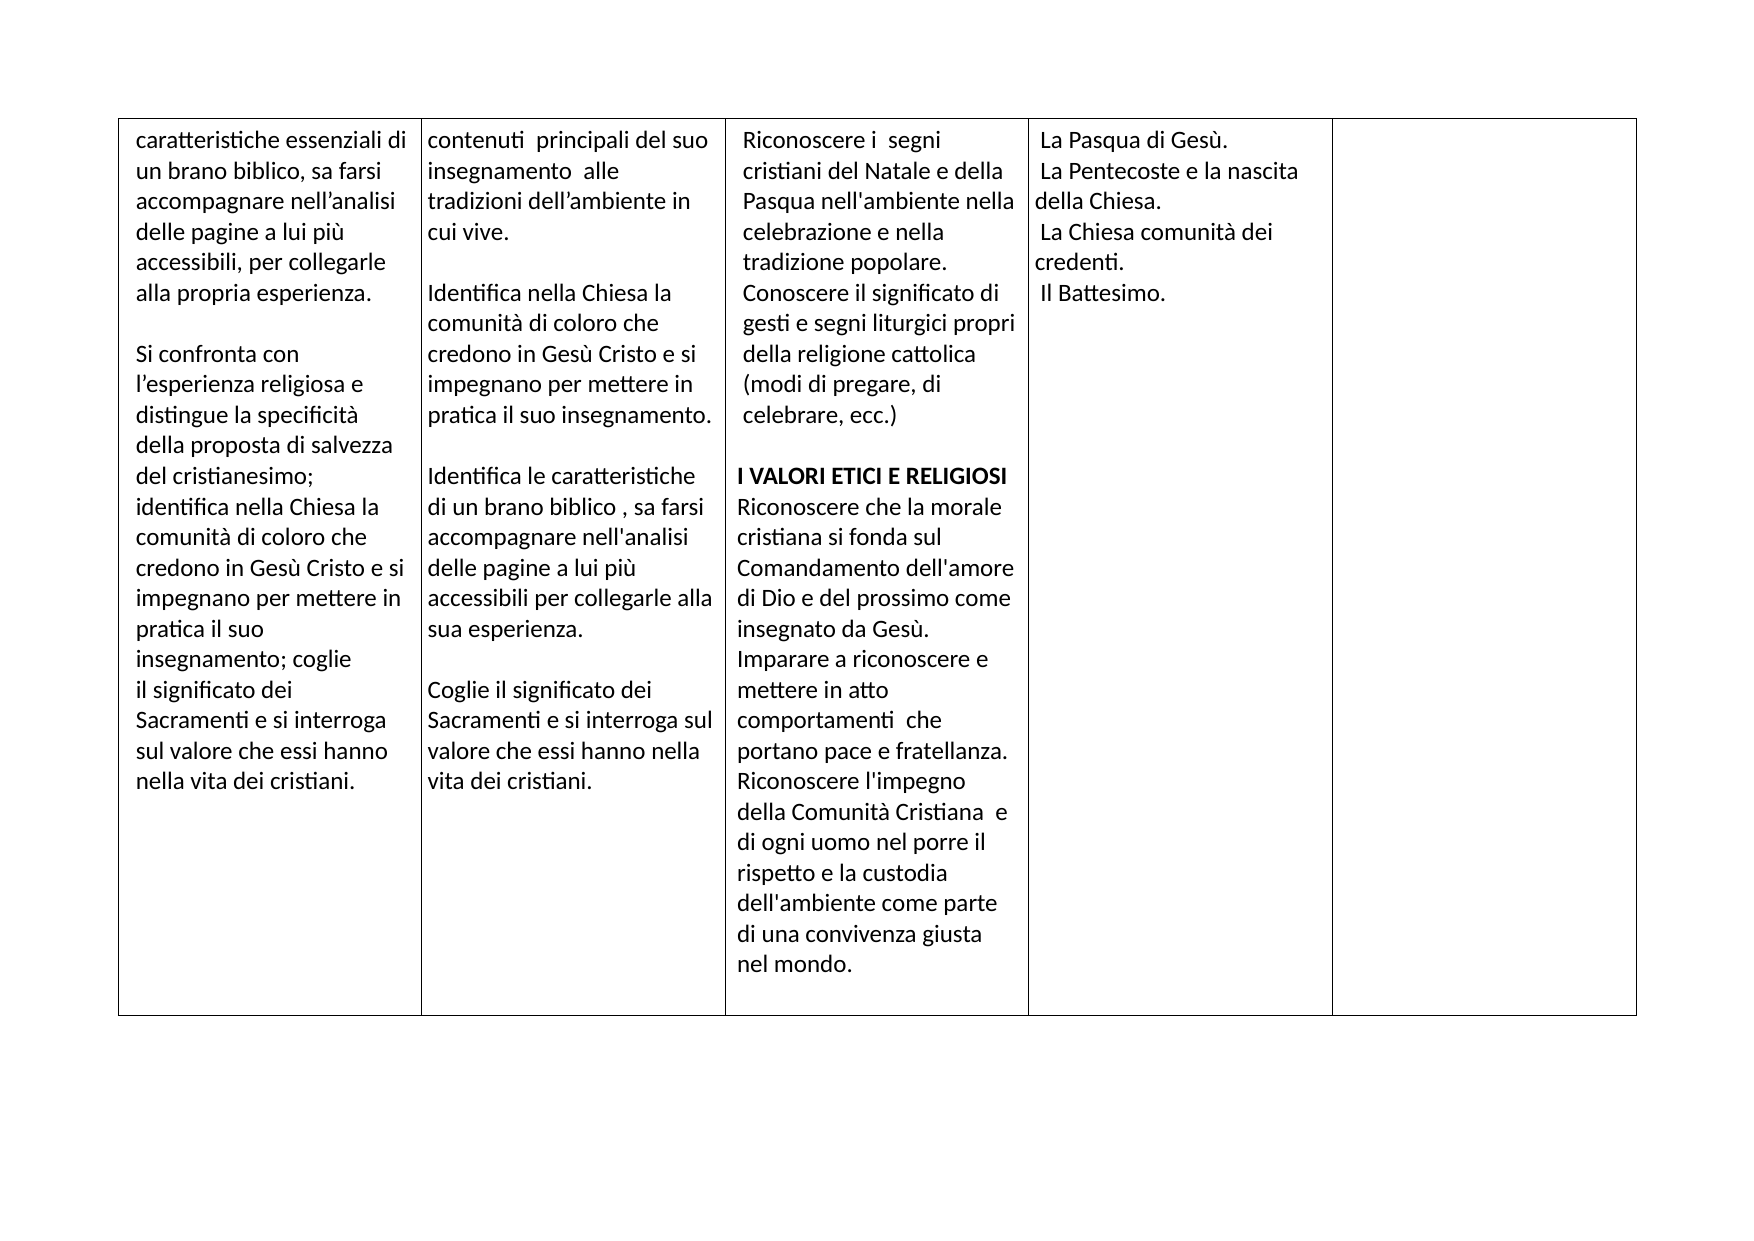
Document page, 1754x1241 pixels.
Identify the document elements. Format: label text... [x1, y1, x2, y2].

table_cell caratteristiche essenziali di un brano biblico, sa farsi accompagnare nell’analisi delle pagine a lui più accessibili, per collegarle alla propria esperienza. Si confronta con l’esperienza religiosa e distingue la specificità della proposta di salvezza del cristianesimo; identifica nella Chiesa la comunità di coloro che credono in Gesù Cristo e si impegnano per mettere in pratica il suo insegnamento; coglie il significato dei Sacramenti e si interroga sul valore che essi hanno nella vita dei cristiani. [119, 119, 421, 1015]
table_cell contenuti principali del suo insegnamento alle tradizioni dell’ambiente in cui vive. Identifica nella Chiesa la comunità di coloro che credono in Gesù Cristo e si impegnano per mettere in pratica il suo insegnamento. Identifica le caratteristiche di un brano biblico , sa farsi accompagnare nell'analisi delle pagine a lui più accessibili per collegarle alla sua esperienza. Coglie il significato dei Sacramenti e si interroga sul valore che essi hanno nella vita dei cristiani. [422, 119, 725, 1015]
table_cell La Pasqua di Gesù. La Pentecoste e la nascita della Chiesa. La Chiesa comunità dei credenti. Il Battesimo. [1029, 119, 1332, 1015]
table_cell [1333, 119, 1636, 1015]
table_cell Riconoscere i segni cristiani del Natale e della Pasqua nell'ambiente nella celebrazione e nella tradizione popolare. Conoscere il significato di gesti e segni liturgici propri della religione cattolica (modi di pregare, di celebrare, ecc.) I VALORI ETICI E RELIGIOSI Riconoscere che la morale cristiana si fonda sul Comandamento dell'amore di Dio e del prossimo come insegnato da Gesù. Imparare a riconoscere e mettere in atto comportamenti che portano pace e fratellanza. Riconoscere l'impegno della Comunità Cristiana e di ogni uomo nel porre il rispetto e la custodia dell'ambiente come parte di una convivenza giusta nel mondo. [726, 119, 1028, 1015]
